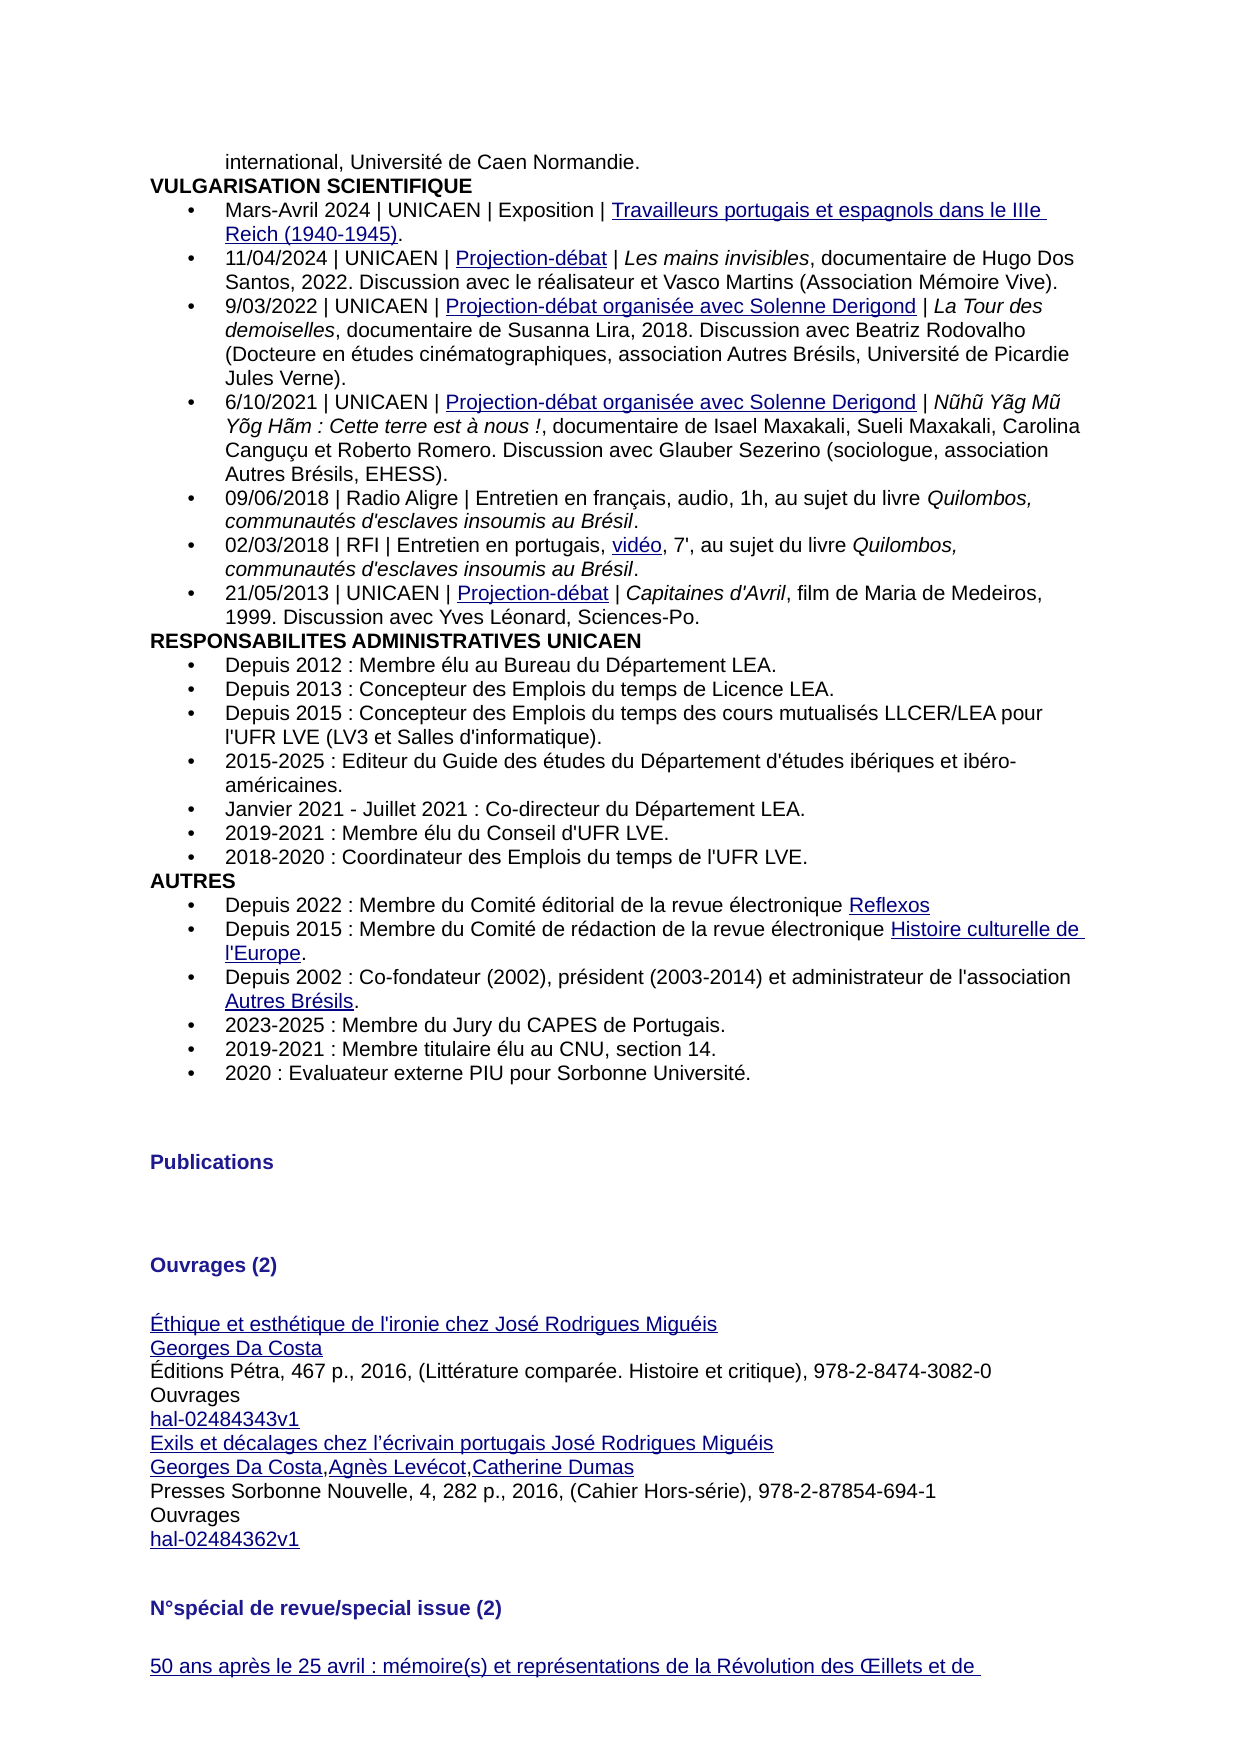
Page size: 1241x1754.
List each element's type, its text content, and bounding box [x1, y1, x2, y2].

list Depuis 2015 : Concepteur des Emplois du temps des cours mutualisés LLCER/LEA pour l'UFR LVE (LV3 et Salles d'informatique). [187, 701, 1090, 749]
text AUTRES [150, 869, 1090, 893]
list Depuis 2022 : Membre du Comité éditorial de la revue électronique Reflexos [187, 893, 1090, 917]
list 6/10/2021 | UNICAEN | Projection-débat organisée avec Solenne Derigond | Nũhũ Yãg Mũ Yõg Hãm : Cette terre est à nous !, documentaire de Isael Maxakali, Sueli Maxakali, Carolina Canguçu et Roberto Romero. Discussion avec Glauber Sezerino (sociologue, association Autres Brésils, EHESS). [187, 389, 1090, 485]
subtitle Ouvrages (2) [150, 1253, 1090, 1277]
list Depuis 2015 : Membre du Comité de rédaction de la revue électronique Histoire culturelle de l'Europe. [187, 917, 1090, 964]
list 2019-2021 : Membre élu du Conseil d'UFR LVE. [187, 821, 1090, 845]
list Janvier 2021 - Juillet 2021 : Co-directeur du Département LEA. [187, 797, 1090, 821]
list Depuis 2012 : Membre élu au Bureau du Département LEA. [187, 653, 1090, 677]
list Depuis 2002 : Co-fondateur (2002), président (2003-2014) et administrateur de l'association Autres Brésils. [187, 964, 1090, 1012]
list 02/03/2018 | RFI | Entretien en portugais, vidéo, 7', au sujet du livre Quilombos, communautés d'esclaves insoumis au Brésil. [187, 533, 1090, 581]
list 2015-2025 : Editeur du Guide des études du Département d'études ibériques et ibéro-américaines. [187, 749, 1090, 797]
text RESPONSABILITES ADMINISTRATIVES UNICAEN [150, 629, 1090, 653]
list 2018-2020 : Coordinateur des Emplois du temps de l'UFR LVE. [187, 845, 1090, 869]
list Depuis 2013 : Concepteur des Emplois du temps de Licence LEA. [187, 677, 1090, 701]
table_header Éthique et esthétique de l'ironie chez José Rodrigues Miguéis Georges Da Costa Éditions Pétra, 467 p., 2016, (Littérature comparée. Histoire et critique), 978-2-8474-3082-0 Ouvrages hal-02484343v1 [150, 1311, 1090, 1431]
list 09/06/2018 | Radio Aligre | Entretien en français, audio, 1h, au sujet du livre Quilombos, communautés d'esclaves insoumis au Brésil. [187, 485, 1090, 533]
list Mars-Avril 2024 | UNICAEN | Exposition | Travailleurs portugais et espagnols dans le IIIe Reich (1940-1945). [187, 198, 1090, 246]
list international, Université de Caen Normandie. [187, 150, 1090, 174]
list 11/04/2024 | UNICAEN | Projection-débat | Les mains invisibles, documentaire de Hugo Dos Santos, 2022. Discussion avec le réalisateur et Vasco Martins (Association Mémoire Vive). [187, 246, 1090, 294]
list 21/05/2013 | UNICAEN | Projection-débat | Capitaines d'Avril, film de Maria de Medeiros, 1999. Discussion avec Yves Léonard, Sciences-Po. [187, 581, 1090, 629]
subtitle N°spécial de revue/special issue (2) [150, 1596, 1090, 1620]
table_cell Exils et décalages chez l’écrivain portugais José Rodrigues Miguéis Georges Da Costa,Agnès Levécot,Catherine Dumas Presses Sorbonne Nouvelle, 4, 282 p., 2016, (Cahier Hors-série), 978-2-87854-694-1 Ouvrages hal-02484362v1 [150, 1431, 1090, 1551]
list 9/03/2022 | UNICAEN | Projection-débat organisée avec Solenne Derigond | La Tour des demoiselles, documentaire de Susanna Lira, 2018. Discussion avec Beatriz Rodovalho (Docteure en études cinématographiques, association Autres Brésils, Université de Picardie Jules Verne). [187, 294, 1090, 389]
subtitle Publications [150, 1150, 1090, 1174]
list 2020 : Evaluateur externe PIU pour Sorbonne Université. [187, 1060, 1090, 1084]
text VULGARISATION SCIENTIFIQUE [150, 174, 1090, 198]
list 2019-2021 : Membre titulaire élu au CNU, section 14. [187, 1036, 1090, 1060]
list 2023-2025 : Membre du Jury du CAPES de Portugais. [187, 1012, 1090, 1036]
table_header 50 ans après le 25 avril : mémoire(s) et représentations de la Révolution des Œillets et de [150, 1654, 1090, 1678]
